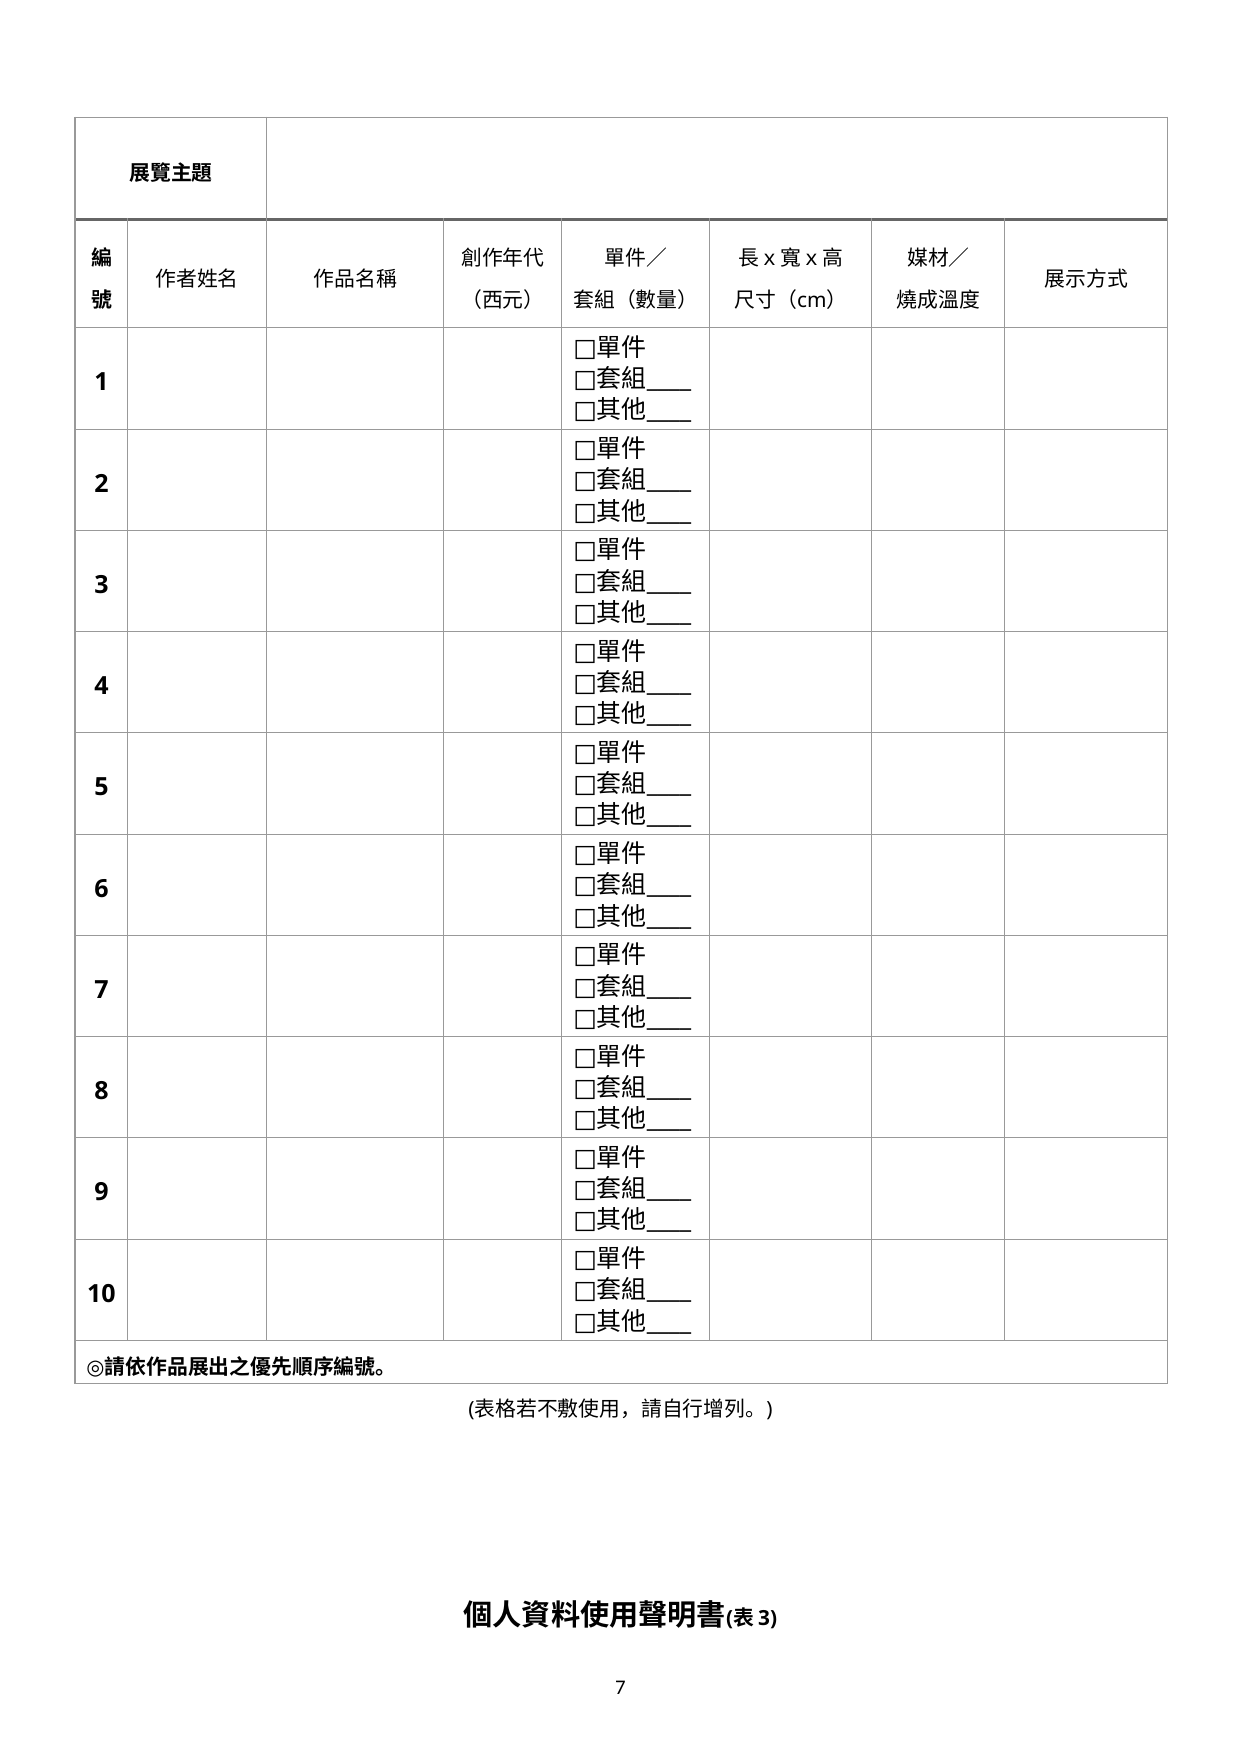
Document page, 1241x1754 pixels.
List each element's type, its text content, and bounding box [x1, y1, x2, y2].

table_cell [128, 531, 266, 631]
table_cell □單件 □套組____ □其他____ [562, 1240, 709, 1340]
table_cell [444, 430, 561, 530]
table_cell [444, 1138, 561, 1238]
table_cell 6 [76, 835, 127, 935]
table_cell 長ｘ寬ｘ高 尺寸（cm） [710, 221, 871, 327]
table_cell [128, 632, 266, 732]
table_cell 編號 [76, 221, 127, 327]
table_cell 3 [76, 531, 127, 631]
table_cell [444, 328, 561, 428]
table_cell 1 [76, 328, 127, 428]
table_cell [872, 430, 1004, 530]
table_cell [267, 1037, 443, 1137]
table_cell [444, 632, 561, 732]
table_cell 作品名稱 [267, 221, 443, 327]
table_cell [1005, 531, 1167, 631]
table_cell □單件 □套組____ □其他____ [562, 531, 709, 631]
table_cell 7 [76, 936, 127, 1036]
table_cell [267, 733, 443, 833]
table_cell [872, 936, 1004, 1036]
table_cell [128, 936, 266, 1036]
table_cell 9 [76, 1138, 127, 1238]
text 個人資料使用聲明書(表3) [75, 1592, 1165, 1633]
table_cell [1005, 936, 1167, 1036]
table_cell 10 [76, 1240, 127, 1340]
table_cell [267, 936, 443, 1036]
table_cell [267, 835, 443, 935]
table_cell [128, 733, 266, 833]
table_cell [872, 632, 1004, 732]
table_cell [128, 835, 266, 935]
table_cell 創作年代 （西元） [444, 221, 561, 327]
table_cell 展示方式 [1005, 221, 1167, 327]
table_cell [872, 1138, 1004, 1238]
table_cell □單件 □套組____ □其他____ [562, 1037, 709, 1137]
table_cell □單件 □套組____ □其他____ [562, 733, 709, 833]
table_cell [1005, 328, 1167, 428]
table_cell [710, 430, 871, 530]
table_cell 作者姓名 [128, 221, 266, 327]
table_cell □單件 □套組____ □其他____ [562, 936, 709, 1036]
table_cell [1005, 835, 1167, 935]
table_cell [710, 1240, 871, 1340]
table_cell [1005, 632, 1167, 732]
table_cell [1005, 1240, 1167, 1340]
table_cell [128, 1240, 266, 1340]
table_cell [128, 328, 266, 428]
table_cell [444, 733, 561, 833]
table_cell 媒材／ 燒成溫度 [872, 221, 1004, 327]
table_cell [872, 531, 1004, 631]
table_cell □單件 □套組____ □其他____ [562, 328, 709, 428]
table_cell □單件 □套組____ □其他____ [562, 1138, 709, 1238]
table_header [267, 118, 1167, 218]
table_cell [872, 733, 1004, 833]
table_cell [444, 936, 561, 1036]
table_cell □單件 □套組____ □其他____ [562, 430, 709, 530]
table_cell □單件 □套組____ □其他____ [562, 835, 709, 935]
table_cell [1005, 430, 1167, 530]
table_cell [128, 1138, 266, 1238]
table_cell [872, 328, 1004, 428]
table_cell [444, 1240, 561, 1340]
table_cell [710, 1037, 871, 1137]
table_cell [1005, 1138, 1167, 1238]
table_cell [267, 430, 443, 530]
table_cell [710, 328, 871, 428]
table_cell [710, 733, 871, 833]
table_cell ◎請依作品展出之優先順序編號。 [76, 1341, 1167, 1382]
table_cell [444, 835, 561, 935]
table_cell [267, 1240, 443, 1340]
table_cell [872, 1037, 1004, 1137]
table_cell [872, 1240, 1004, 1340]
table_cell [710, 632, 871, 732]
table_cell [872, 835, 1004, 935]
table_cell [128, 1037, 266, 1137]
table_cell [710, 1138, 871, 1238]
table_cell 2 [76, 430, 127, 530]
table_cell [710, 835, 871, 935]
table_cell [710, 531, 871, 631]
table_cell [267, 1138, 443, 1238]
table_cell [710, 936, 871, 1036]
table_cell [1005, 733, 1167, 833]
table_cell [267, 531, 443, 631]
text (表格若不敷使用，請自行增列。) [75, 1384, 1165, 1425]
table_cell [444, 1037, 561, 1137]
table_cell [267, 632, 443, 732]
table_cell 8 [76, 1037, 127, 1137]
table_cell [267, 328, 443, 428]
table_cell 4 [76, 632, 127, 732]
table_cell □單件 □套組____ □其他____ [562, 632, 709, 732]
table_cell [1005, 1037, 1167, 1137]
table_header 展覽主題 [76, 118, 266, 218]
table_cell [128, 430, 266, 530]
table_cell 5 [76, 733, 127, 833]
table_cell 單件／ 套組（數量） [562, 221, 709, 327]
table_cell [444, 531, 561, 631]
